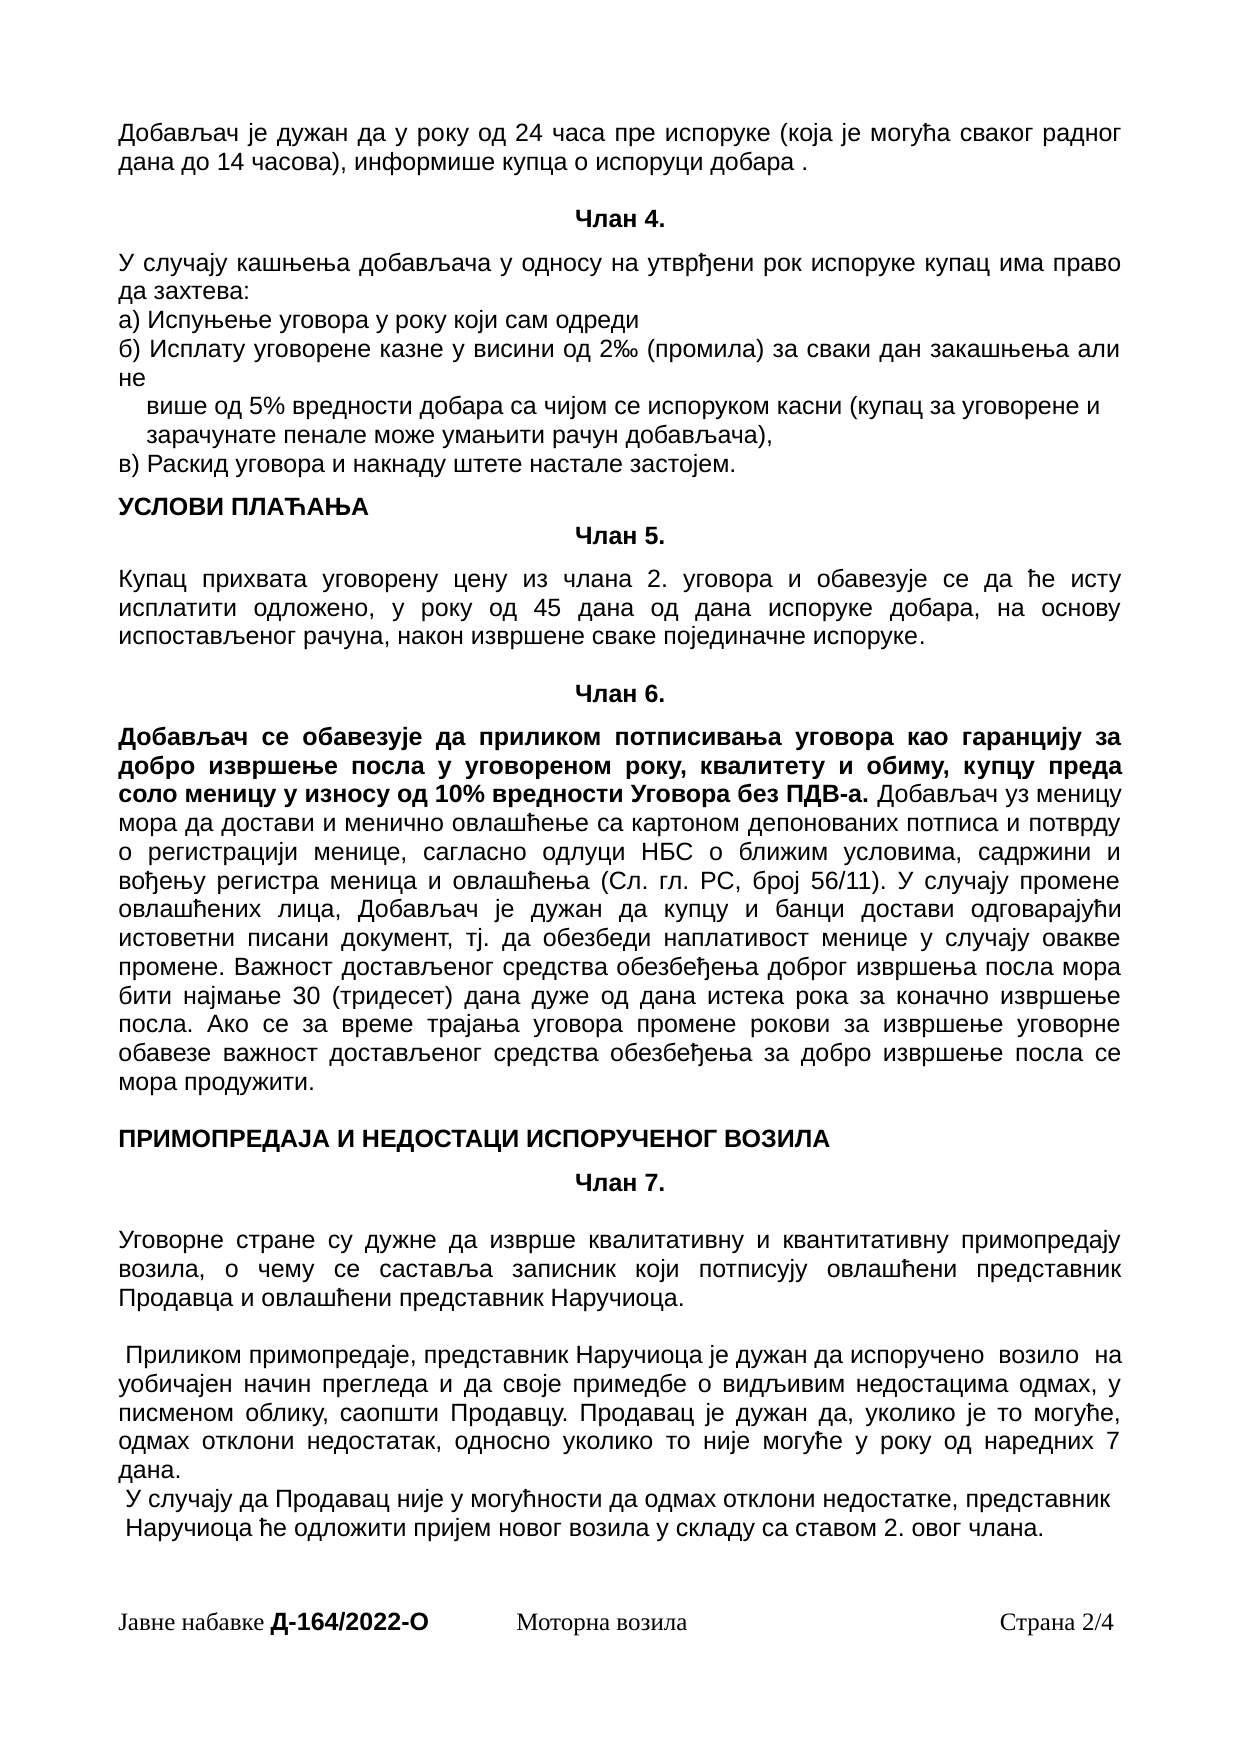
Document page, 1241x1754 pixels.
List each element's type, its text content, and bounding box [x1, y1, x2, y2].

text Члан 6. [118, 679, 1122, 707]
text Члан 5. [118, 521, 1122, 549]
text Купац прихвата уговорену цену из члана 2. уговора и обавезује се да ће исту исплатити одлoжено, у року од 45 дана од дана испоруке добара, на основу испостављеног рачуна, након извршене сваке појединачне испоруке. [118, 564, 1122, 650]
text Приликом примопредаје, представник Наручиоца је дужан да испоручено возило на уобичајен начин прегледа и да своје примедбе о видљивим недостацима одмах, у писменом облику, саопшти Продавцу. Продавац је дужан да, уколико је то могуће, одмах отклони недостатак, односно уколико то није могуће у року од наредних 7 дана. [118, 1340, 1122, 1484]
text зарачунате пенале може умањити рачун добављача), [118, 420, 1122, 449]
text Наручиоца ће одложити пријем новог возила у складу са ставом 2. овог члана. [118, 1512, 1122, 1541]
text в) Раскид уговора и накнаду штете настале застојем. [118, 449, 1122, 477]
text Члан 4. [118, 204, 1122, 233]
text УСЛОВИ ПЛАЋАЊА [118, 492, 1122, 521]
text Добављач се обавезује да приликом потписивања уговора као гаранцију за добро извршење посла у уговореном року, квалитету и обиму, купцу преда соло меницу у износу од 10% вредности Уговора без ПДВ-а. Добављач уз меницу мора да достави и менично овлашћење са картоном депонованих потписа и потврду о регистрацији менице, сагласно одлуци НБС о ближим условима, садржини и вођењу регистра меница и овлашћења (Сл. гл. РС, број 56/11). У случају промене овлашћених лица, Добављач је дужан да купцу и банци достави одговарајући истоветни писани документ, тј. да обезбеди наплативост менице у случају овакве промене. Важност достављеног средства обезбеђења доброг извршења посла мора бити најмање 30 (тридесет) дана дуже од дана истека рока за коначно извршење посла. Ако се за време трајања уговора промене рокови за извршење уговорне обавезе важност достављеног средства обезбеђења за добро извршење посла се мора продужити. [118, 722, 1122, 1096]
text ПРИМОПРЕДАЈА И НЕДОСТАЦИ ИСПОРУЧЕНОГ ВОЗИЛА [118, 1124, 1122, 1153]
text а) Испуњење уговора у року који сам одреди [118, 305, 1122, 334]
text више од 5% вредности добара са чијом се испоруком касни (купац за уговорене и [118, 391, 1122, 420]
text Добављач је дужан да у року од 24 часа пре испоруке (која је могућа сваког радног дана до 14 часова), информише купца о испоруци добара . [118, 118, 1122, 176]
text б) Исплату уговорене казне у висини од 2‰ (промила) за сваки дан закашњења али не [118, 334, 1122, 391]
text Уговорне стране су дужне да изврше квалитативну и квантитативну примопредају возила, о чему се саставља записник који потписују овлашћени представник Продавца и овлашћени представник Наручиоца. [118, 1225, 1122, 1311]
text Члан 7. [118, 1167, 1122, 1196]
text У случају да Продавац није у могућности да одмах отклони недостатке, представник [118, 1484, 1122, 1512]
text У случају кашњења добављача у односу на утврђени рок испоруке купац има право да захтева: [118, 247, 1122, 305]
